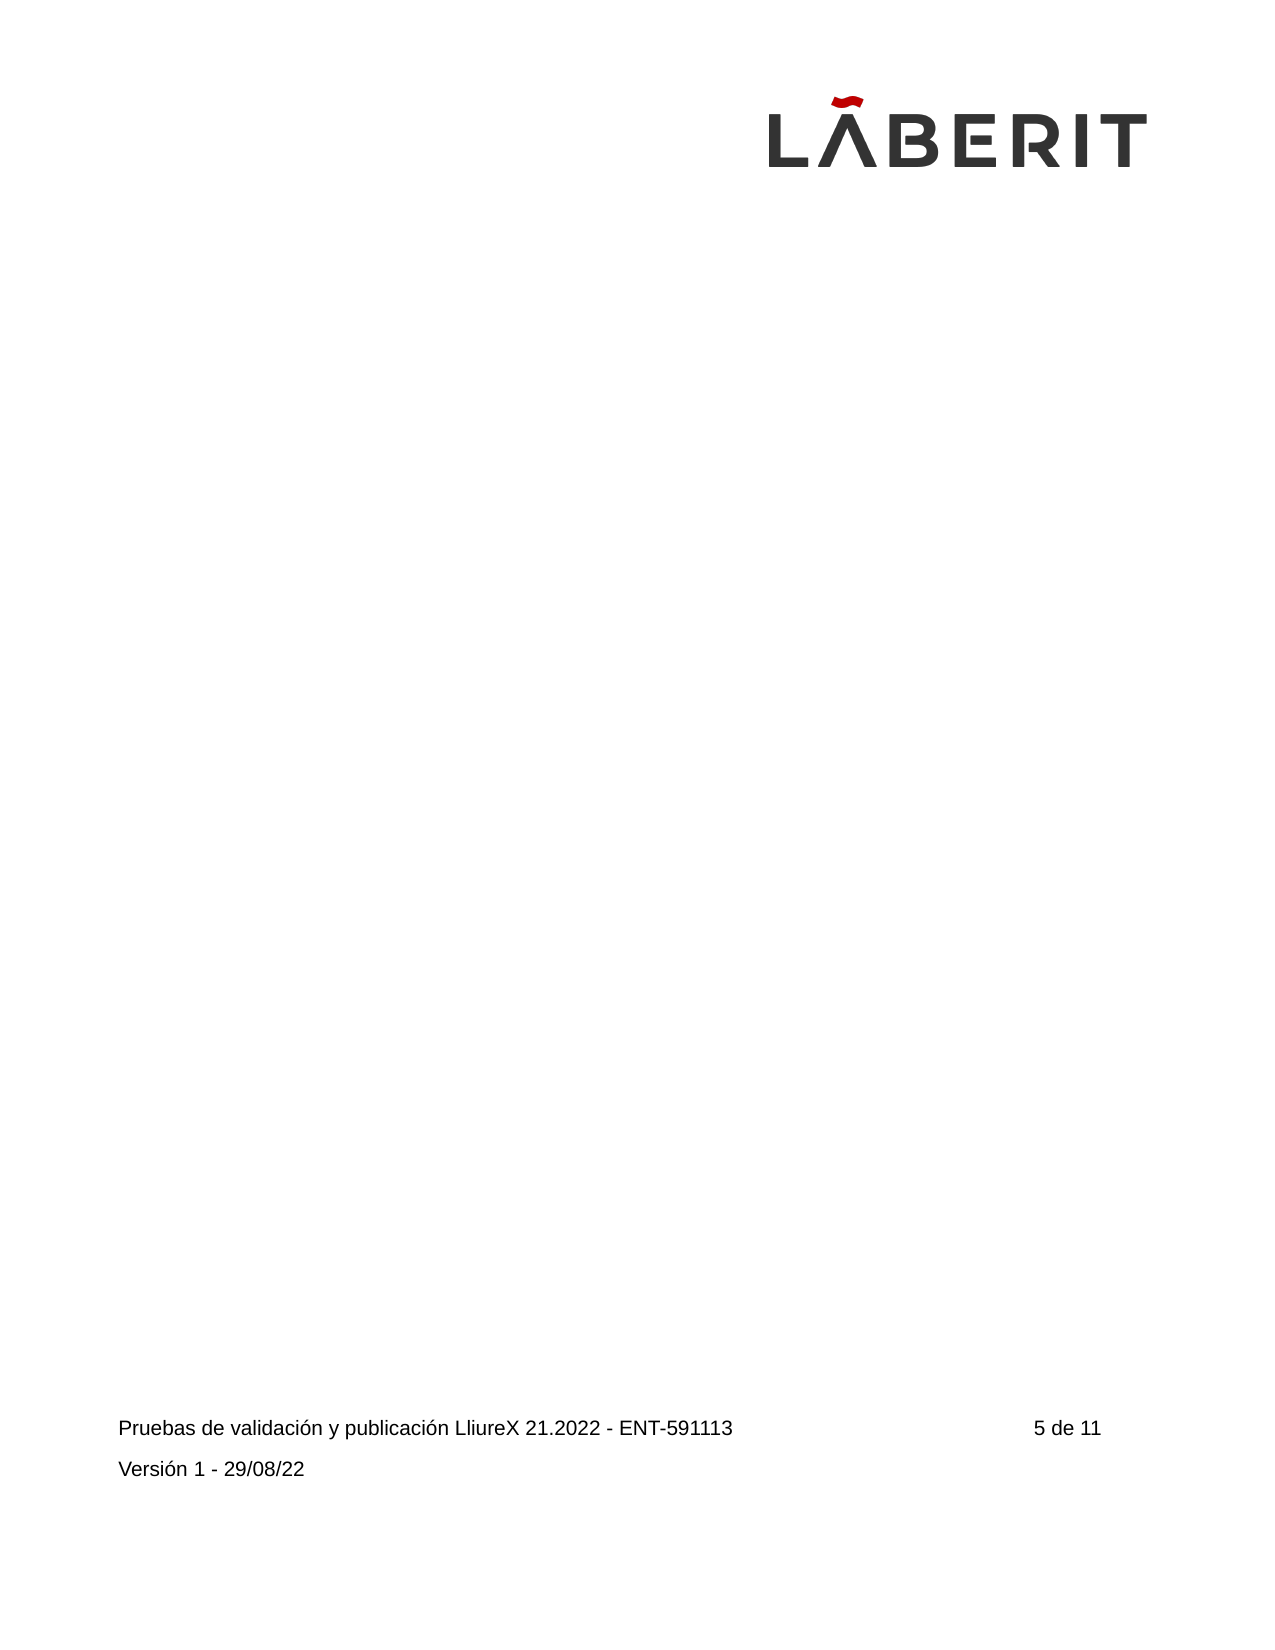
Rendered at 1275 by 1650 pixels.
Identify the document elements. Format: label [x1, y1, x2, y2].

picture [769, 96, 1147, 167]
